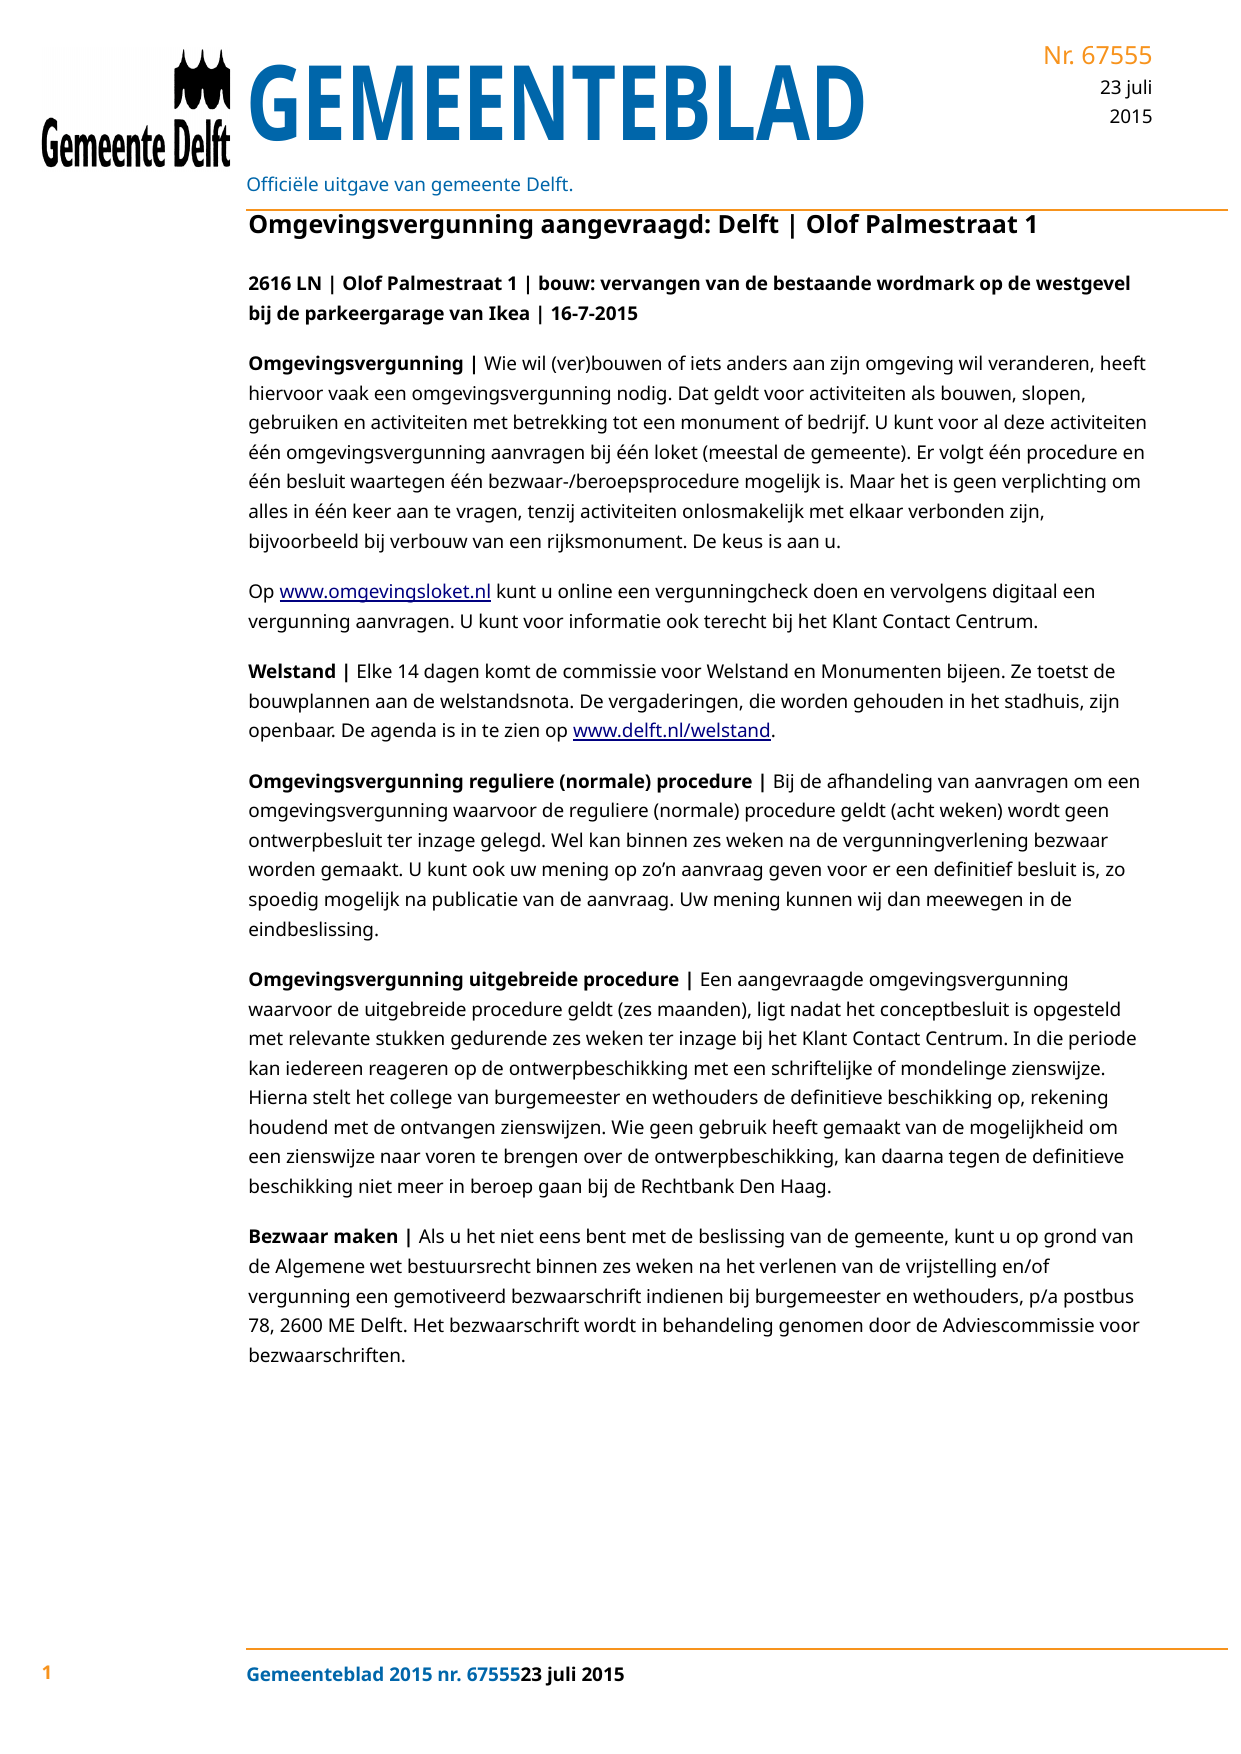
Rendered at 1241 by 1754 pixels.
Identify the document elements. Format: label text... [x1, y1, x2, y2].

text Omgevingsvergunning reguliere (normale) procedure | Bij de afhandeling van aanvragen om een omgevingsvergunning waarvoor de reguliere (normale) procedure geldt (acht weken) wordt geen ontwerpbesluit ter inzage gelegd. Wel kan binnen zes weken na de vergunningverlening bezwaar worden gemaakt. U kunt ook uw mening op zo’n aanvraag geven voor er een definitief besluit is, zo spoedig mogelijk na publicatie van de aanvraag. Uw mening kunnen wij dan meewegen in de eindbeslissing. [248, 768, 1152, 941]
text Op www.omgevingsloket.nl kunt u online een vergunningcheck doen en vervolgens digitaal een vergunning aanvragen. U kunt voor informatie ook terecht bij het Klant Contact Centrum. [248, 578, 1152, 633]
text Omgevingsvergunning uitgebreide procedure | Een aangevraagde omgevingsvergunning waarvoor de uitgebreide procedure geldt (zes maanden), ligt nadat het conceptbesluit is opgesteld met relevante stukken gedurende zes weken ter inzage bij het Klant Contact Centrum. In die periode kan iedereen reageren op de ontwerpbeschikking met een schriftelijke of mondelinge zienswijze. Hierna stelt het college van burgemeester en wethouders de definitieve beschikking op, rekening houdend met de ontvangen zienswijzen. Wie geen gebruik heeft gemaakt van de mogelijkheid om een zienswijze naar voren te brengen over de ontwerpbeschikking, kan daarna tegen de definitieve beschikking niet meer in beroep gaan bij de Rechtbank Den Haag. [248, 966, 1152, 1199]
text Omgevingsvergunning | Wie wil (ver)bouwen of iets anders aan zijn omgeving wil veranderen, heeft hiervoor vaak een omgevingsvergunning nodig. Dat geldt voor activiteiten als bouwen, slopen, gebruiken en activiteiten met betrekking tot een monument of bedrijf. U kunt voor al deze activiteiten één omgevingsvergunning aanvragen bij één loket (meestal de gemeente). Er volgt één procedure en één besluit waartegen één bezwaar-/beroepsprocedure mogelijk is. Maar het is geen verplichting om alles in één keer aan te vragen, tenzij activiteiten onlosmakelijk met elkaar verbonden zijn, bijvoorbeeld bij verbouw van een rijksmonument. De keus is aan u. [248, 350, 1152, 553]
text Bezwaar maken | Als u het niet eens bent met de beslissing van de gemeente, kunt u op grond van de Algemene wet bestuursrecht binnen zes weken na het verlenen van de vrijstelling en/of vergunning een gemotiveerd bezwaarschrift indienen bij burgemeester en wethouders, p/a postbus 78, 2600 ME Delft. Het bezwaarschrift wordt in behandeling genomen door de Adviescommissie voor bezwaarschriften. [248, 1224, 1152, 1368]
text Omgevingsvergunning aangevraagd: Delft | Olof Palmestraat 1 [248, 211, 1152, 241]
text 2616 LN | Olof Palmestraat 1 | bouw: vervangen van de bestaande wordmark op de westgevel bij de parkeergarage van Ikea | 16-7-2015 [248, 270, 1152, 326]
picture [41, 47, 231, 172]
text Welstand | Elke 14 dagen komt de commissie voor Welstand en Monumenten bijeen. Ze toetst de bouwplannen aan de welstandsnota. De vergaderingen, die worden gehouden in het stadhuis, zijn openbaar. De agenda is in te zien op www.delft.nl/welstand. [248, 658, 1152, 743]
